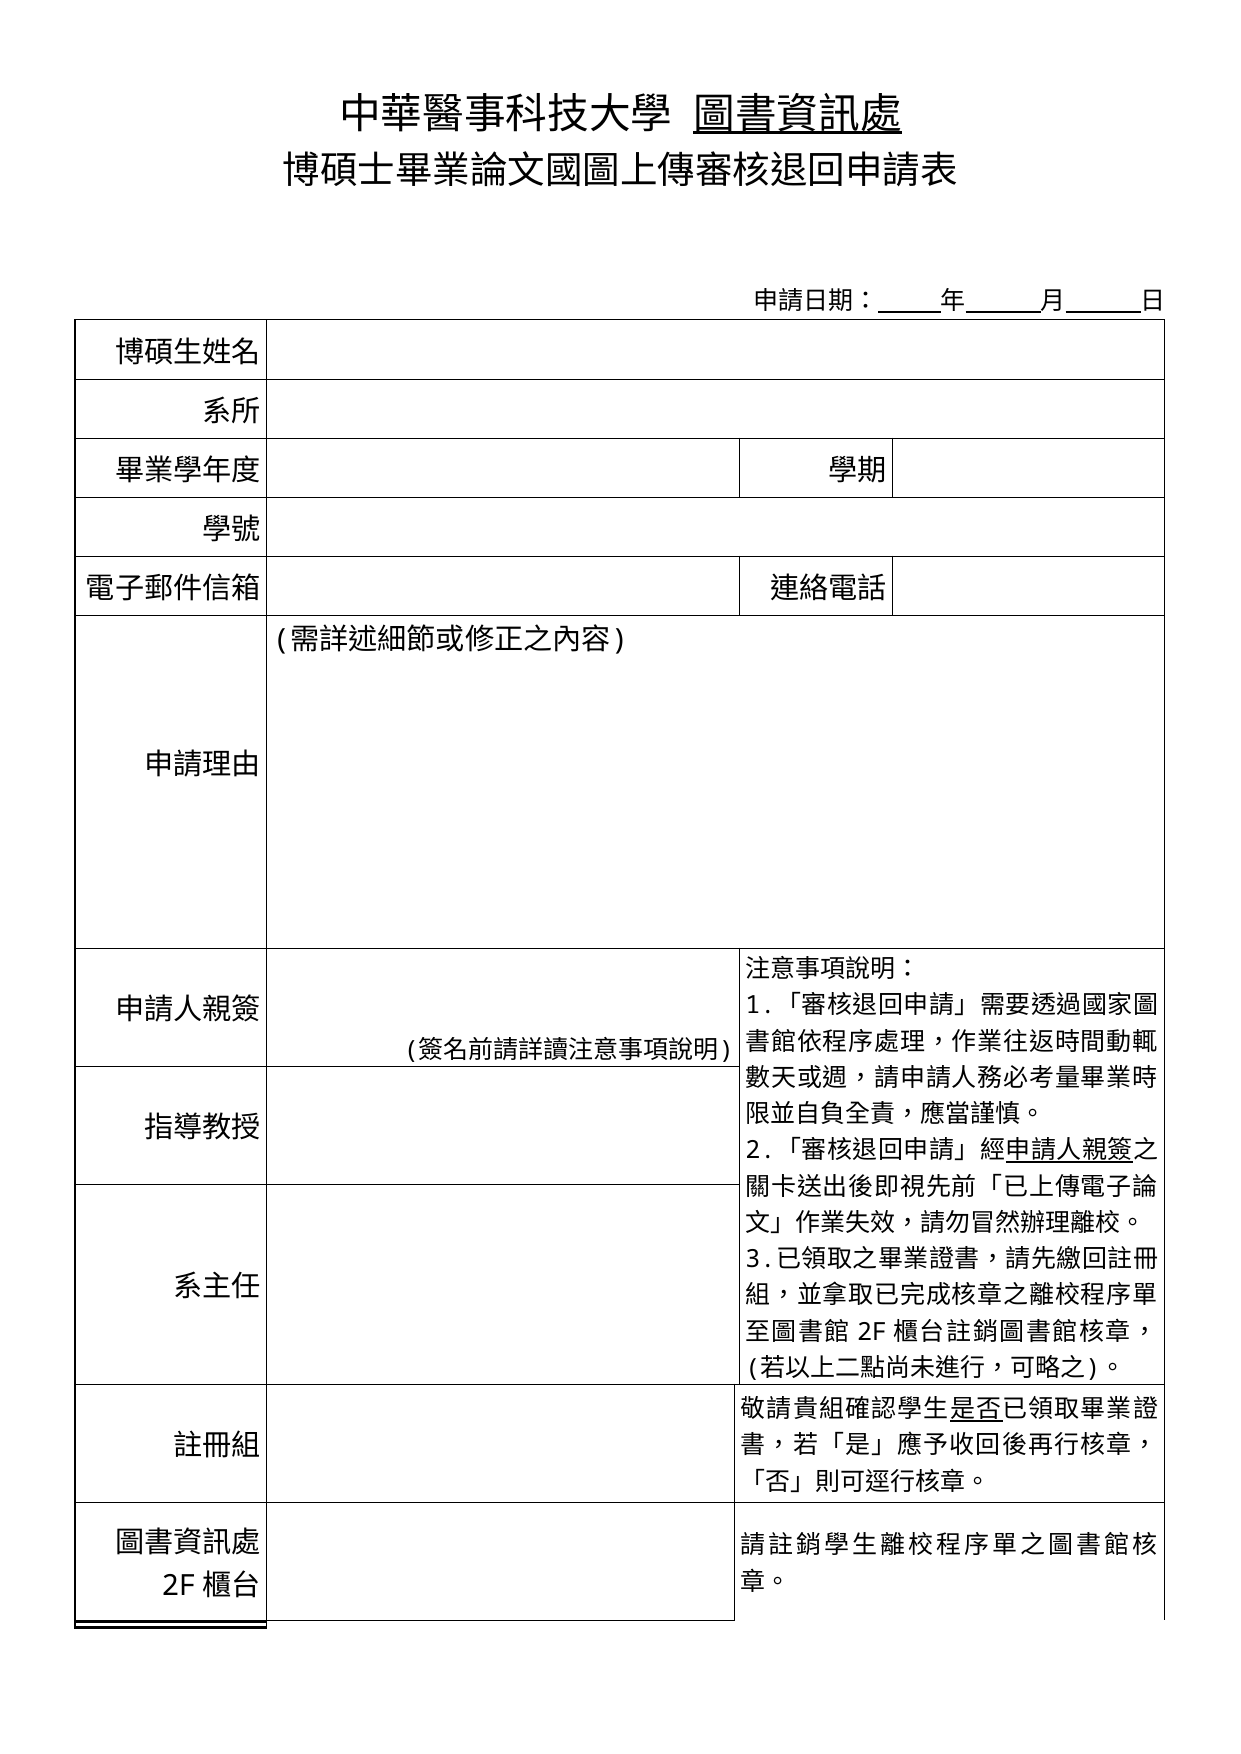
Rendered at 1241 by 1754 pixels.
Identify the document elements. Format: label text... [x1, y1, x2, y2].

table_cell [267, 498, 1164, 556]
table_cell 系主任 [76, 1185, 266, 1383]
table_cell 學號 [76, 498, 266, 556]
table_cell 申請人親簽 [76, 949, 266, 1066]
table_cell 畢業學年度 [76, 439, 266, 497]
table_cell 電子郵件信箱 [76, 557, 266, 615]
table_cell 指導教授 [76, 1067, 266, 1184]
text 申請日期： 年 月 日 [75, 257, 1165, 319]
table_cell 請註銷學生離校程序單之圖書館核章。 [735, 1503, 1164, 1620]
table_cell 連絡電話 [740, 557, 892, 615]
table_cell [267, 380, 1164, 437]
table_cell [267, 1385, 734, 1502]
table_cell [267, 1503, 734, 1620]
table_cell [267, 1067, 739, 1184]
table_cell [267, 439, 739, 497]
table_cell [267, 1185, 739, 1383]
table_cell [267, 557, 739, 615]
table_cell (簽名前請詳讀注意事項說明) [267, 949, 739, 1066]
text 中華醫事科技大學 圖書資訊處 [75, 80, 1165, 140]
text 博碩士畢業論文國圖上傳審核退回申請表 [75, 140, 1165, 194]
table_cell 系所 [76, 380, 266, 437]
table_cell [893, 439, 1164, 497]
table_cell 註冊組 [76, 1385, 266, 1502]
table_cell 學期 [740, 439, 892, 497]
table_header [267, 320, 1164, 378]
table_cell [893, 557, 1164, 615]
table_cell 敬請貴組確認學生是否已領取畢業證書，若「是」應予收回後再行核章，「否」則可逕行核章。 [735, 1385, 1164, 1502]
table_cell (需詳述細節或修正之內容) [267, 616, 1164, 947]
table_cell 注意事項說明： 1.「審核退回申請」需要透過國家圖書館依程序處理，作業往返時間動輒數天或週，請申請人務必考量畢業時限並自負全責，應當謹慎。 2.「審核退回申請」經申請人親簽之關卡送出後即視先前「已上傳電子論文」作業失效，請勿冒然辦理離校。 3.已領取之畢業證書，請先繳回註冊組，並拿取已完成核章之離校程序單至圖書館2F櫃台註銷圖書館核章，(若以上二點尚未進行，可略之)。 [740, 949, 1164, 1383]
table_cell 申請理由 [76, 616, 266, 947]
table_header 博碩生姓名 [76, 320, 266, 378]
table_cell 圖書資訊處 2F櫃台 [76, 1503, 266, 1620]
